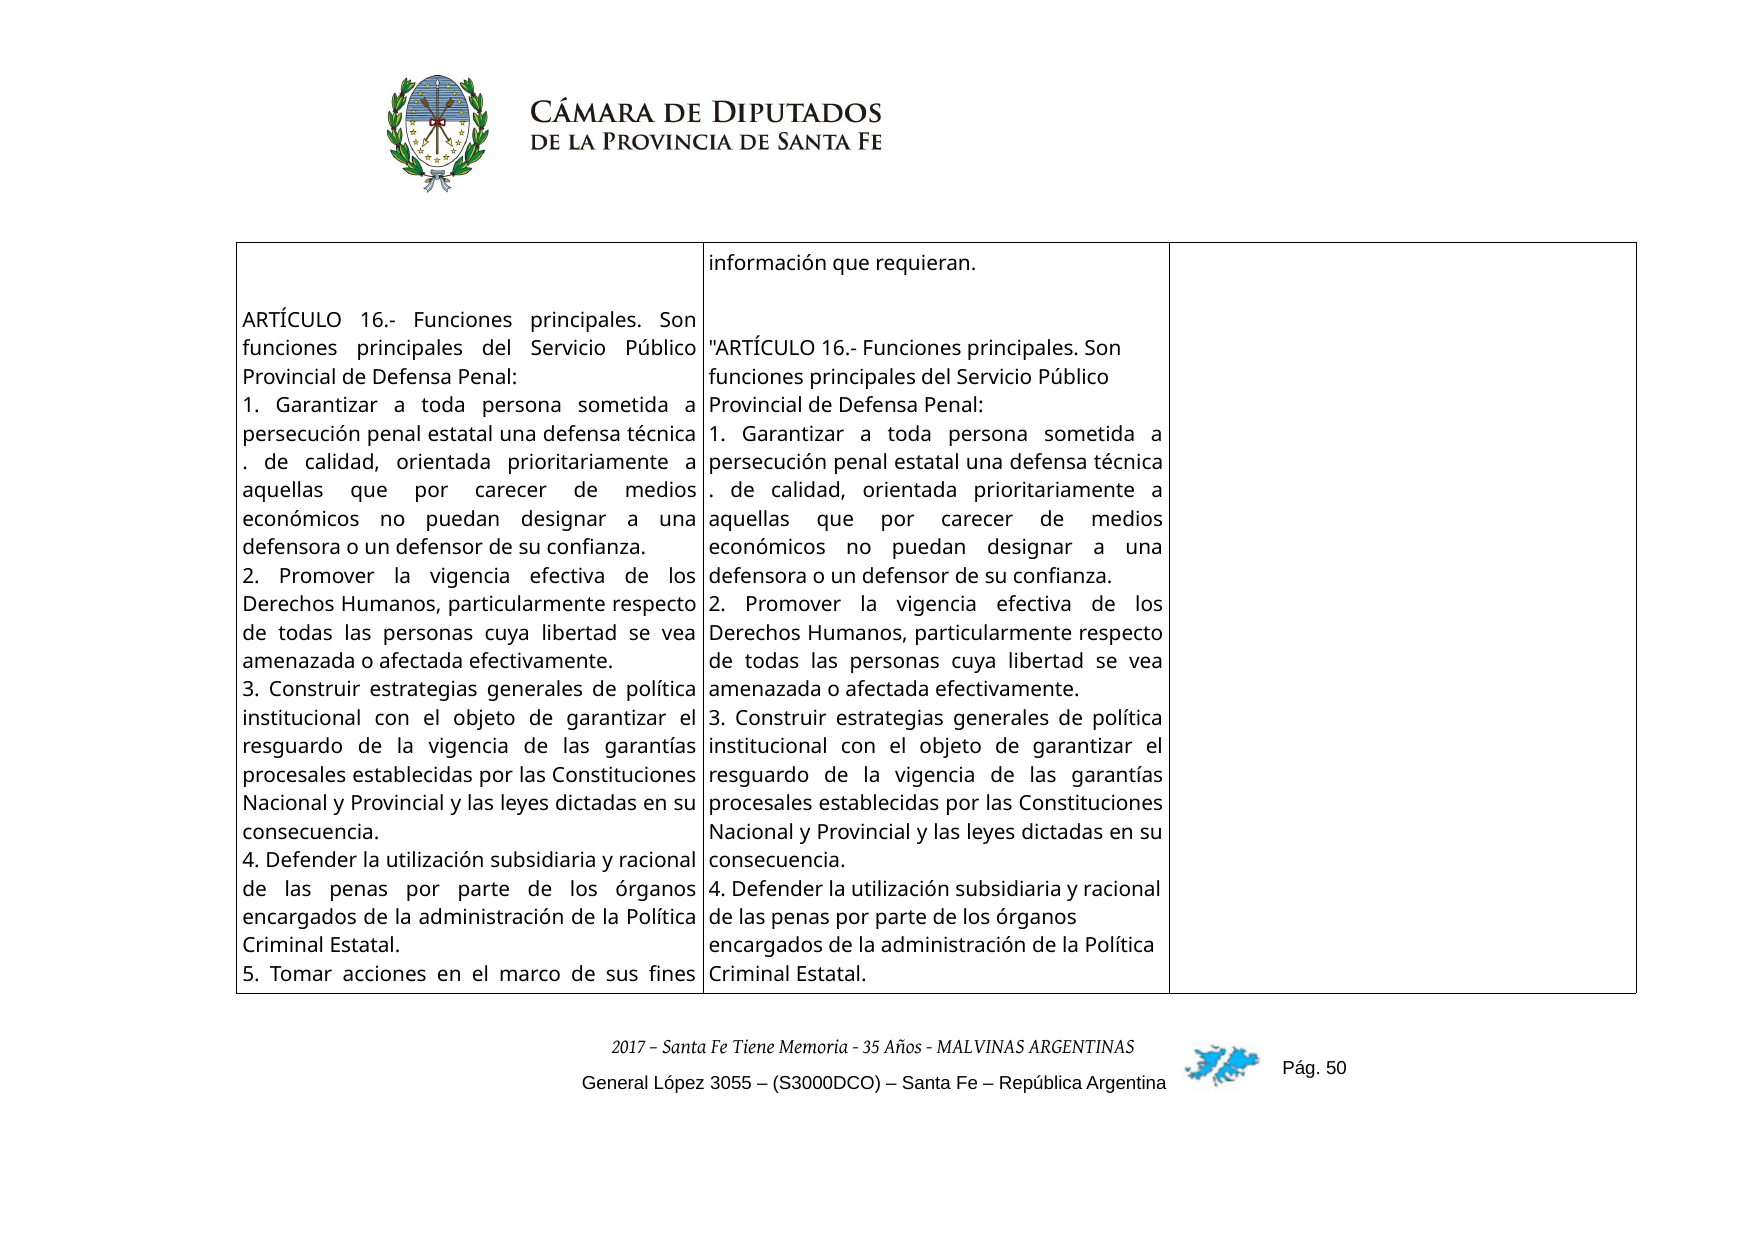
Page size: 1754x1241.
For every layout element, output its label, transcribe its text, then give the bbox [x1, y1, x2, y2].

table_cell ARTÍCULO 16.- Funciones principales. Son funciones principales del Servicio Público Provincial de Defensa Penal: 1. Garantizar a toda persona sometida a persecución penal estatal una defensa técnica . de calidad, orientada prioritariamente a aquellas que por carecer de medios económicos no puedan designar a una defensora o un defensor de su confianza. 2. Promover la vigencia efectiva de los Derechos Humanos, particularmente respecto de todas las personas cuya libertad se vea amenazada o afectada efectivamente. 3. Construir estrategias generales de política institucional con el objeto de garantizar el resguardo de la vigencia de las garantías procesales establecidas por las Constituciones Nacional y Provincial y las leyes dictadas en su consecuencia. 4. Defender la utilización subsidiaria y racional de las penas por parte de los órganos encargados de la administración de la Política Criminal Estatal. 5. Tomar acciones en el marco de sus fines [237, 243, 703, 993]
picture [386, 75, 882, 197]
table_cell [1170, 243, 1636, 993]
table_cell información que requieran. "ARTÍCULO 16.- Funciones principales. Son funciones principales del Servicio Público Provincial de Defensa Penal: 1. Garantizar a toda persona sometida a persecución penal estatal una defensa técnica . de calidad, orientada prioritariamente a aquellas que por carecer de medios económicos no puedan designar a una defensora o un defensor de su confianza. 2. Promover la vigencia efectiva de los Derechos Humanos, particularmente respecto de todas las personas cuya libertad se vea amenazada o afectada efectivamente. 3. Construir estrategias generales de política institucional con el objeto de garantizar el resguardo de la vigencia de las garantías procesales establecidas por las Constituciones Nacional y Provincial y las leyes dictadas en su consecuencia. 4. Defender la utilización subsidiaria y racional de las penas por parte de los órganos encargados de la administración de la Política Criminal Estatal. [704, 243, 1169, 993]
picture [1180, 1042, 1263, 1091]
